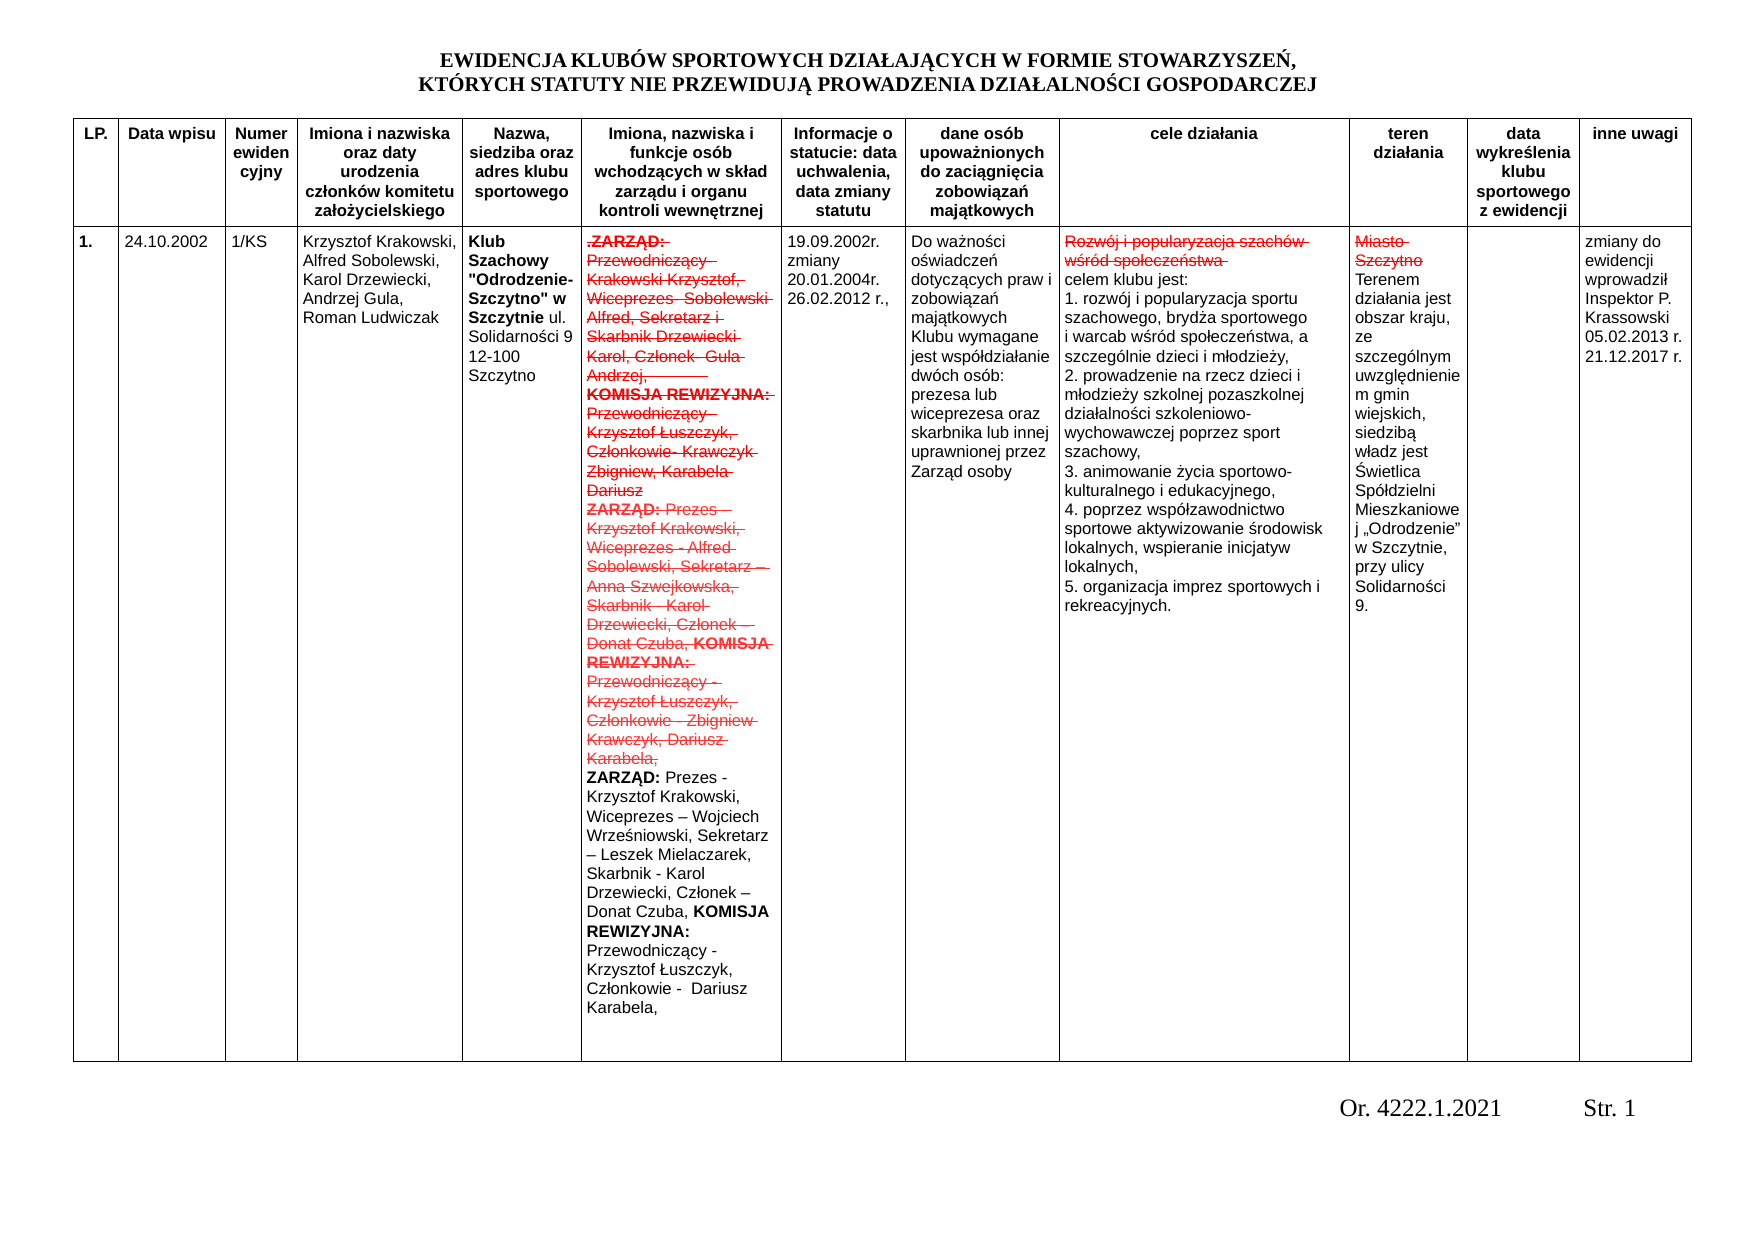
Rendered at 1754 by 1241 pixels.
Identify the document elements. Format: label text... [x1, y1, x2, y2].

table_cell 19.09.2002r. zmiany 20.01.2004r. 26.02.2012 r., [782, 227, 905, 1061]
table_cell [1468, 227, 1579, 1061]
table_header Data wpisu [119, 119, 225, 226]
table_header Imiona i nazwiska oraz daty urodzenia członków komitetu założycielskiego [298, 119, 462, 226]
table_cell Miasto Szczytno Terenem działania jest obszar kraju, ze szczególnym uwzględnieniem gmin wiejskich, siedzibą władz jest Świetlica Spółdzielni Mieszkaniowej „Odrodzenie” w Szczytnie, przy ulicy Solidarności 9. [1350, 227, 1467, 1061]
table_header Numer ewidencyjny [226, 119, 297, 226]
table_header Informacje o statucie: data uchwalenia, data zmiany statutu [782, 119, 905, 226]
table_header inne uwagi [1580, 119, 1691, 226]
table_cell Krzysztof Krakowski, Alfred Sobolewski, Karol Drzewiecki, Andrzej Gula, Roman Ludwiczak [298, 227, 462, 1061]
table_cell .ZARZĄD: Przewodniczący- Krakowski Krzysztof, Wiceprezes- Sobolewski Alfred, Sekretarz i Skarbnik Drzewiecki Karol, Członek- Gula Andrzej, KOMISJA REWIZYJNA: Przewodniczący- Krzysztof Łuszczyk, Członkowie- Krawczyk Zbigniew, Karabela Dariusz ZARZĄD: Prezes - Krzysztof Krakowski, Wiceprezes - Alfred Sobolewski, Sekretarz – Anna Szwejkowska, Skarbnik - Karol Drzewiecki, Członek – Donat Czuba, KOMISJA REWIZYJNA: Przewodniczący - Krzysztof Łuszczyk, Członkowie - Zbigniew Krawczyk, Dariusz Karabela, ZARZĄD: Prezes - Krzysztof Krakowski, Wiceprezes – Wojciech Wrześniowski, Sekretarz – Leszek Mielaczarek, Skarbnik - Karol Drzewiecki, Członek – Donat Czuba, KOMISJA REWIZYJNA: Przewodniczący - Krzysztof Łuszczyk, Członkowie - Dariusz Karabela, [582, 227, 781, 1061]
table_header Imiona, nazwiska i funkcje osób wchodzących w skład zarządu i organu kontroli wewnętrznej [582, 119, 781, 226]
table_cell Klub Szachowy "Odrodzenie-Szczytno" w Szczytnie ul. Solidarności 9 12-100 Szczytno [463, 227, 581, 1061]
table_header cele działania [1060, 119, 1349, 226]
table_cell 1/KS [226, 227, 297, 1061]
table_header data wykreślenia klubu sportowego z ewidencji [1468, 119, 1579, 226]
table_header LP. [74, 119, 118, 226]
table_header dane osób upoważnionych do zaciągnięcia zobowiązań majątkowych [906, 119, 1059, 226]
table_cell Do ważności oświadczeń dotyczących praw i zobowiązań majątkowych Klubu wymagane jest współdziałanie dwóch osób: prezesa lub wiceprezesa oraz skarbnika lub innej uprawnionej przez Zarząd osoby [906, 227, 1059, 1061]
table_header teren działania [1350, 119, 1467, 226]
table_cell 1. [74, 227, 118, 1061]
table_header Nazwa, siedziba oraz adres klubu sportowego [463, 119, 581, 226]
table_cell Rozwój i popularyzacja szachów wśród społeczeństwa celem klubu jest: 1. rozwój i popularyzacja sportu szachowego, brydża sportowego i warcab wśród społeczeństwa, a szczególnie dzieci i młodzieży, 2. prowadzenie na rzecz dzieci i młodzieży szkolnej pozaszkolnej działalności szkoleniowo-wychowawczej poprzez sport szachowy, 3. animowanie życia sportowo-kulturalnego i edukacyjnego, 4. poprzez współzawodnictwo sportowe aktywizowanie środowisk lokalnych, wspieranie inicjatyw lokalnych, 5. organizacja imprez sportowych i rekreacyjnych. [1060, 227, 1349, 1061]
table_cell zmiany do ewidencji wprowadził Inspektor P. Krassowski 05.02.2013 r. 21.12.2017 r. [1580, 227, 1691, 1061]
table_cell 24.10.2002 [119, 227, 225, 1061]
